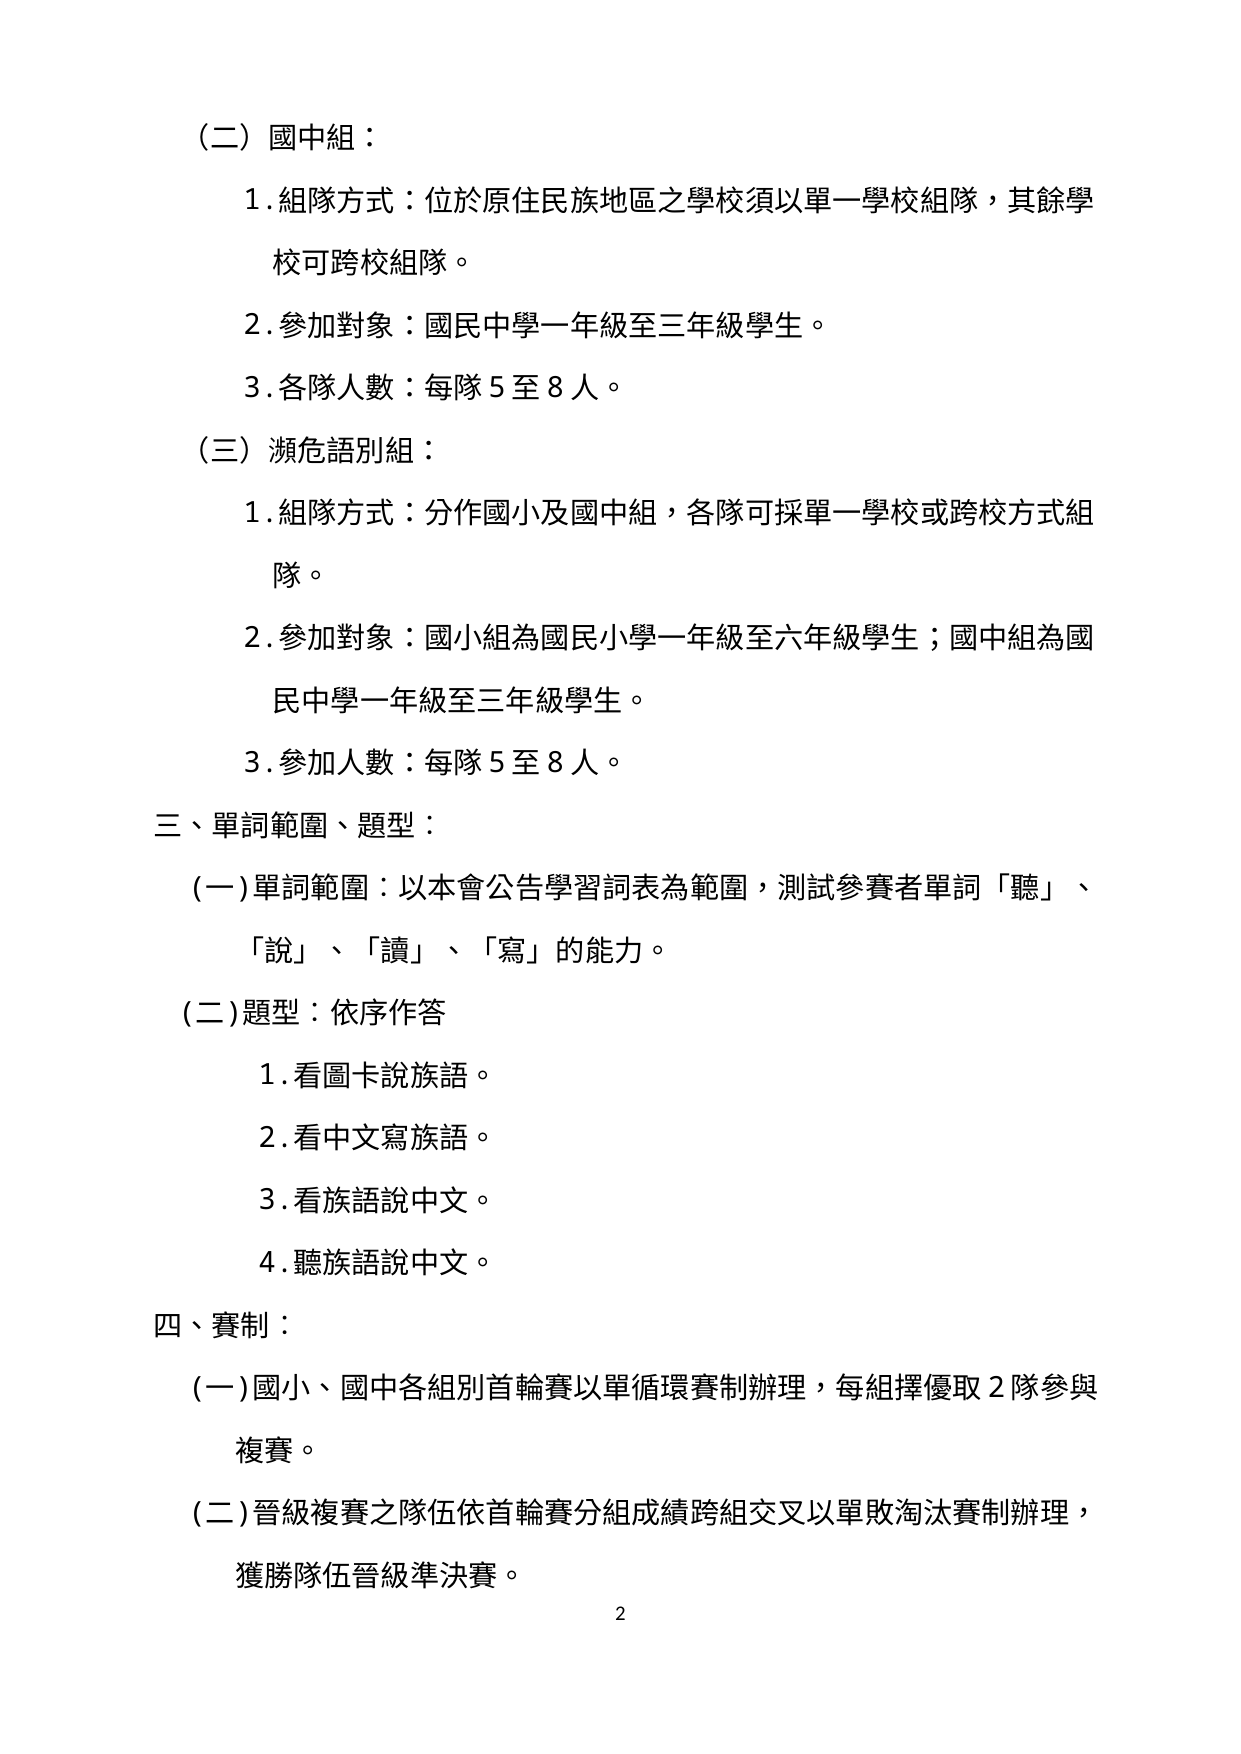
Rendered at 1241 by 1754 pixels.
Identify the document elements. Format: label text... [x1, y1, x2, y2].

text 2.看中文寫族語。 [118, 1094, 1122, 1157]
text (一)國小、國中各組別首輪賽以單循環賽制辦理，每組擇優取2隊參與複賽。 [118, 1344, 1122, 1469]
text （三）瀕危語別組： [181, 407, 1122, 469]
text 三、單詞範圍、題型︰ [118, 782, 1122, 844]
text 4.聽族語說中文。 [118, 1219, 1122, 1282]
text 2.參加對象：國民中學一年級至三年級學生。 [243, 282, 1122, 344]
text (二)晉級複賽之隊伍依首輪賽分組成績跨組交叉以單敗淘汰賽制辦理，獲勝隊伍晉級準決賽。 [118, 1469, 1122, 1594]
text 3.看族語說中文。 [118, 1157, 1122, 1219]
text （二）國中組： [181, 94, 1122, 157]
text 3.各隊人數：每隊5至8人。 [243, 344, 1122, 407]
text 四、賽制︰ [118, 1282, 1122, 1344]
text 1.組隊方式：位於原住民族地區之學校須以單一學校組隊，其餘學校可跨校組隊。 [243, 157, 1122, 282]
text 3.參加人數：每隊5至8人。 [243, 719, 1122, 782]
text (二)題型︰依序作答 [143, 969, 1122, 1032]
text 1.組隊方式：分作國小及國中組，各隊可採單一學校或跨校方式組隊。 [243, 469, 1122, 594]
text 1.看圖卡說族語。 [118, 1032, 1122, 1094]
text (一)單詞範圍︰以本會公告學習詞表為範圍，測試參賽者單詞「聽」、「說」、「讀」、「寫」的能力。 [118, 844, 1122, 969]
text 2.參加對象：國小組為國民小學一年級至六年級學生；國中組為國民中學一年級至三年級學生。 [243, 594, 1122, 719]
